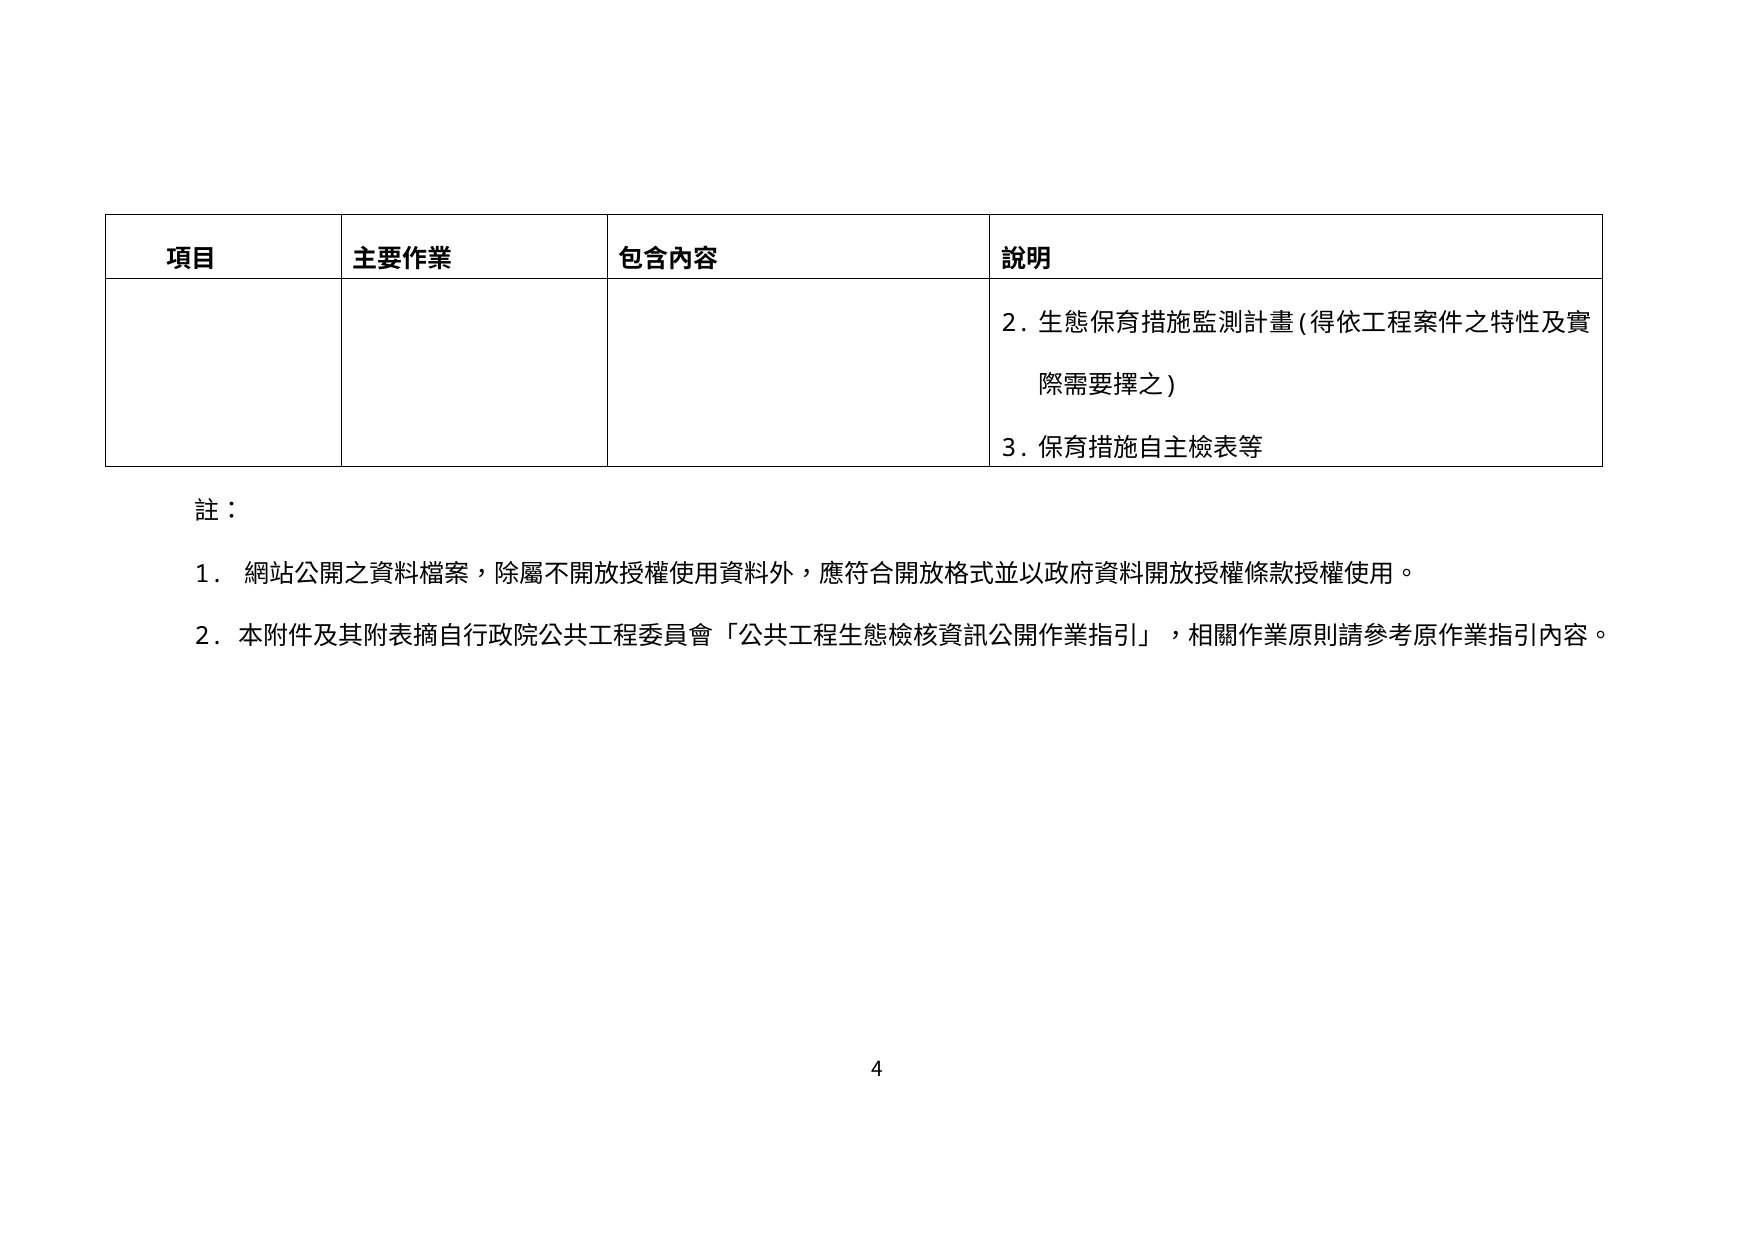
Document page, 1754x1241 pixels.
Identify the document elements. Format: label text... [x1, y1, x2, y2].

list 本附件及其附表摘自行政院公共工程委員會「公共工程生態檢核資訊公開作業指引」，相關作業原則請參考原作業指引內容。 [194, 592, 1604, 654]
table_cell [106, 279, 341, 466]
table_cell [608, 279, 989, 466]
list 網站公開之資料檔案，除屬不開放授權使用資料外，應符合開放格式並以政府資料開放授權條款授權使用。 [194, 529, 1604, 592]
table_cell 生態保育措施 生態保育措施監測計畫(得依工程案件之特性及實際需要擇之) 保育措施自主檢表等 [990, 279, 1602, 466]
table_cell [342, 279, 607, 466]
table_header 項目 [106, 215, 341, 277]
table_header 包含內容 [608, 215, 989, 277]
table_header 說明 [990, 215, 1602, 277]
text 註： [194, 467, 1604, 529]
table_header 主要作業 [342, 215, 607, 277]
